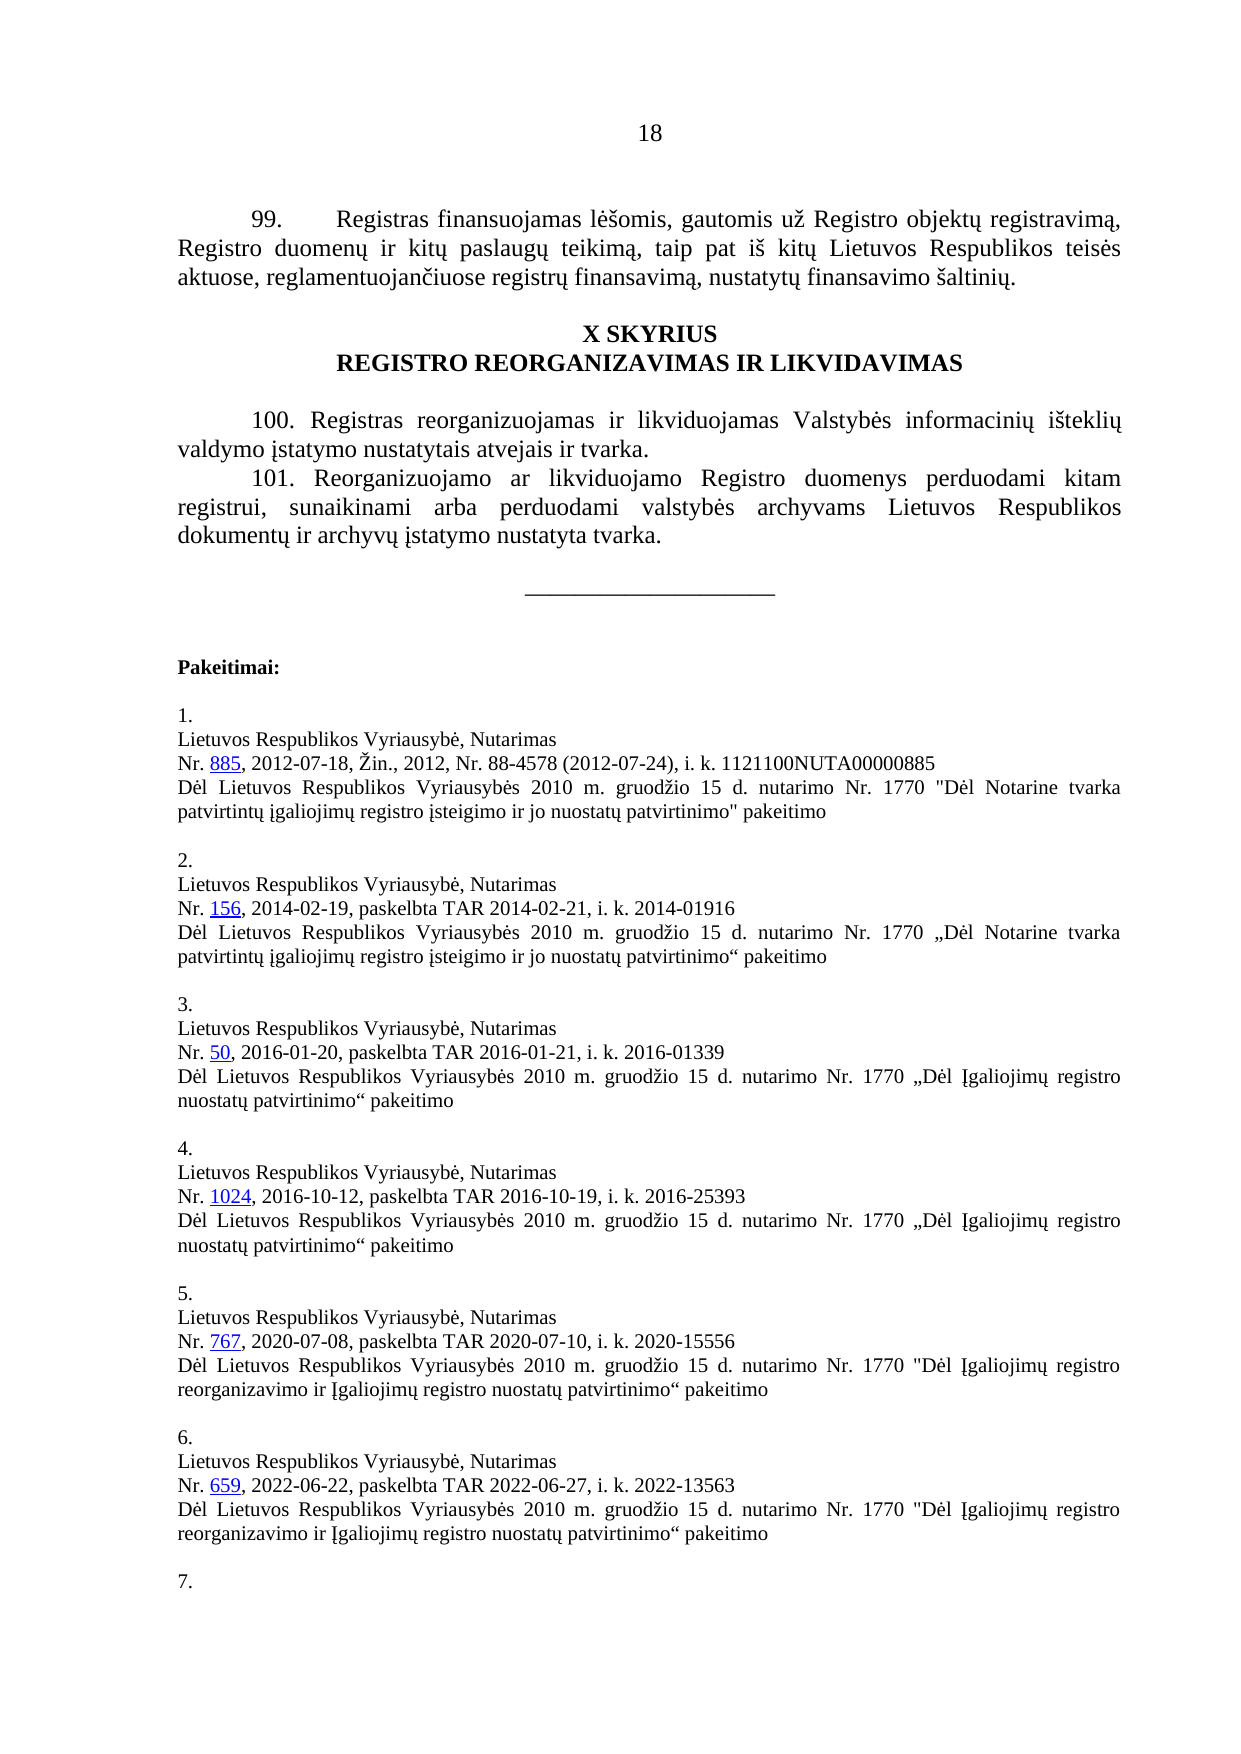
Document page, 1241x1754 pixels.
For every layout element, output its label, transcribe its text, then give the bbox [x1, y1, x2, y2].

text Pakeitimai: [177, 655, 1122, 679]
text Dėl Lietuvos Respublikos Vyriausybės 2010 m. gruodžio 15 d. nutarimo Nr. 1770 „Dėl Notarine tvarka patvirtintų įgaliojimų registro įsteigimo ir jo nuostatų patvirtinimo“ pakeitimo [177, 920, 1122, 968]
text Lietuvos Respublikos Vyriausybė, Nutarimas [177, 1160, 1122, 1184]
text Dėl Lietuvos Respublikos Vyriausybės 2010 m. gruodžio 15 d. nutarimo Nr. 1770 „Dėl Įgaliojimų registro nuostatų patvirtinimo“ pakeitimo [177, 1064, 1122, 1112]
text –––––––––––––––––––– [177, 578, 1122, 607]
text 101. Reorganizuojamo ar likviduojamo Registro duomenys perduodami kitam registrui, sunaikinami arba perduodami valstybės archyvams Lietuvos Respublikos dokumentų ir archyvų įstatymo nustatyta tvarka. [177, 463, 1122, 549]
text Dėl Lietuvos Respublikos Vyriausybės 2010 m. gruodžio 15 d. nutarimo Nr. 1770 "Dėl Notarine tvarka patvirtintų įgaliojimų registro įsteigimo ir jo nuostatų patvirtinimo" pakeitimo [177, 775, 1122, 823]
text Nr. 1024, 2016-10-12, paskelbta TAR 2016-10-19, i. k. 2016-25393 [177, 1184, 1122, 1208]
text REGISTRO REORGANIZAVIMAS IR LIKVIDAVIMAS [177, 348, 1122, 377]
text X SKYRIUS [177, 319, 1122, 348]
text 6. [177, 1425, 1122, 1449]
text 1. [177, 703, 1122, 727]
text 4. [177, 1136, 1122, 1160]
text 100. Registras reorganizuojamas ir likviduojamas Valstybės informacinių išteklių valdymo įstatymo nustatytais atvejais ir tvarka. [177, 406, 1122, 463]
text Lietuvos Respublikos Vyriausybė, Nutarimas [177, 727, 1122, 751]
text Lietuvos Respublikos Vyriausybė, Nutarimas [177, 872, 1122, 896]
text 5. [177, 1281, 1122, 1305]
text Dėl Lietuvos Respublikos Vyriausybės 2010 m. gruodžio 15 d. nutarimo Nr. 1770 „Dėl Įgaliojimų registro nuostatų patvirtinimo“ pakeitimo [177, 1208, 1122, 1257]
text Nr. 50, 2016-01-20, paskelbta TAR 2016-01-21, i. k. 2016-01339 [177, 1040, 1122, 1064]
text 7. [177, 1569, 1122, 1593]
text 3. [177, 992, 1122, 1016]
text Nr. 885, 2012-07-18, Žin., 2012, Nr. 88-4578 (2012-07-24), i. k. 1121100NUTA00000885 [177, 751, 1122, 775]
text Nr. 156, 2014-02-19, paskelbta TAR 2014-02-21, i. k. 2014-01916 [177, 896, 1122, 920]
text 99. Registras finansuojamas lėšomis, gautomis už Registro objektų registravimą, Registro duomenų ir kitų paslaugų teikimą, taip pat iš kitų Lietuvos Respublikos teisės aktuose, reglamentuojančiuose registrų finansavimą, nustatytų finansavimo šaltinių. [177, 204, 1122, 291]
text Lietuvos Respublikos Vyriausybė, Nutarimas [177, 1449, 1122, 1473]
text Dėl Lietuvos Respublikos Vyriausybės 2010 m. gruodžio 15 d. nutarimo Nr. 1770 "Dėl Įgaliojimų registro reorganizavimo ir Įgaliojimų registro nuostatų patvirtinimo“ pakeitimo [177, 1353, 1122, 1401]
text Dėl Lietuvos Respublikos Vyriausybės 2010 m. gruodžio 15 d. nutarimo Nr. 1770 "Dėl Įgaliojimų registro reorganizavimo ir Įgaliojimų registro nuostatų patvirtinimo“ pakeitimo [177, 1497, 1122, 1545]
text Nr. 659, 2022-06-22, paskelbta TAR 2022-06-27, i. k. 2022-13563 [177, 1473, 1122, 1497]
text Nr. 767, 2020-07-08, paskelbta TAR 2020-07-10, i. k. 2020-15556 [177, 1329, 1122, 1353]
text Lietuvos Respublikos Vyriausybė, Nutarimas [177, 1016, 1122, 1040]
text Lietuvos Respublikos Vyriausybė, Nutarimas [177, 1305, 1122, 1329]
text 2. [177, 847, 1122, 872]
